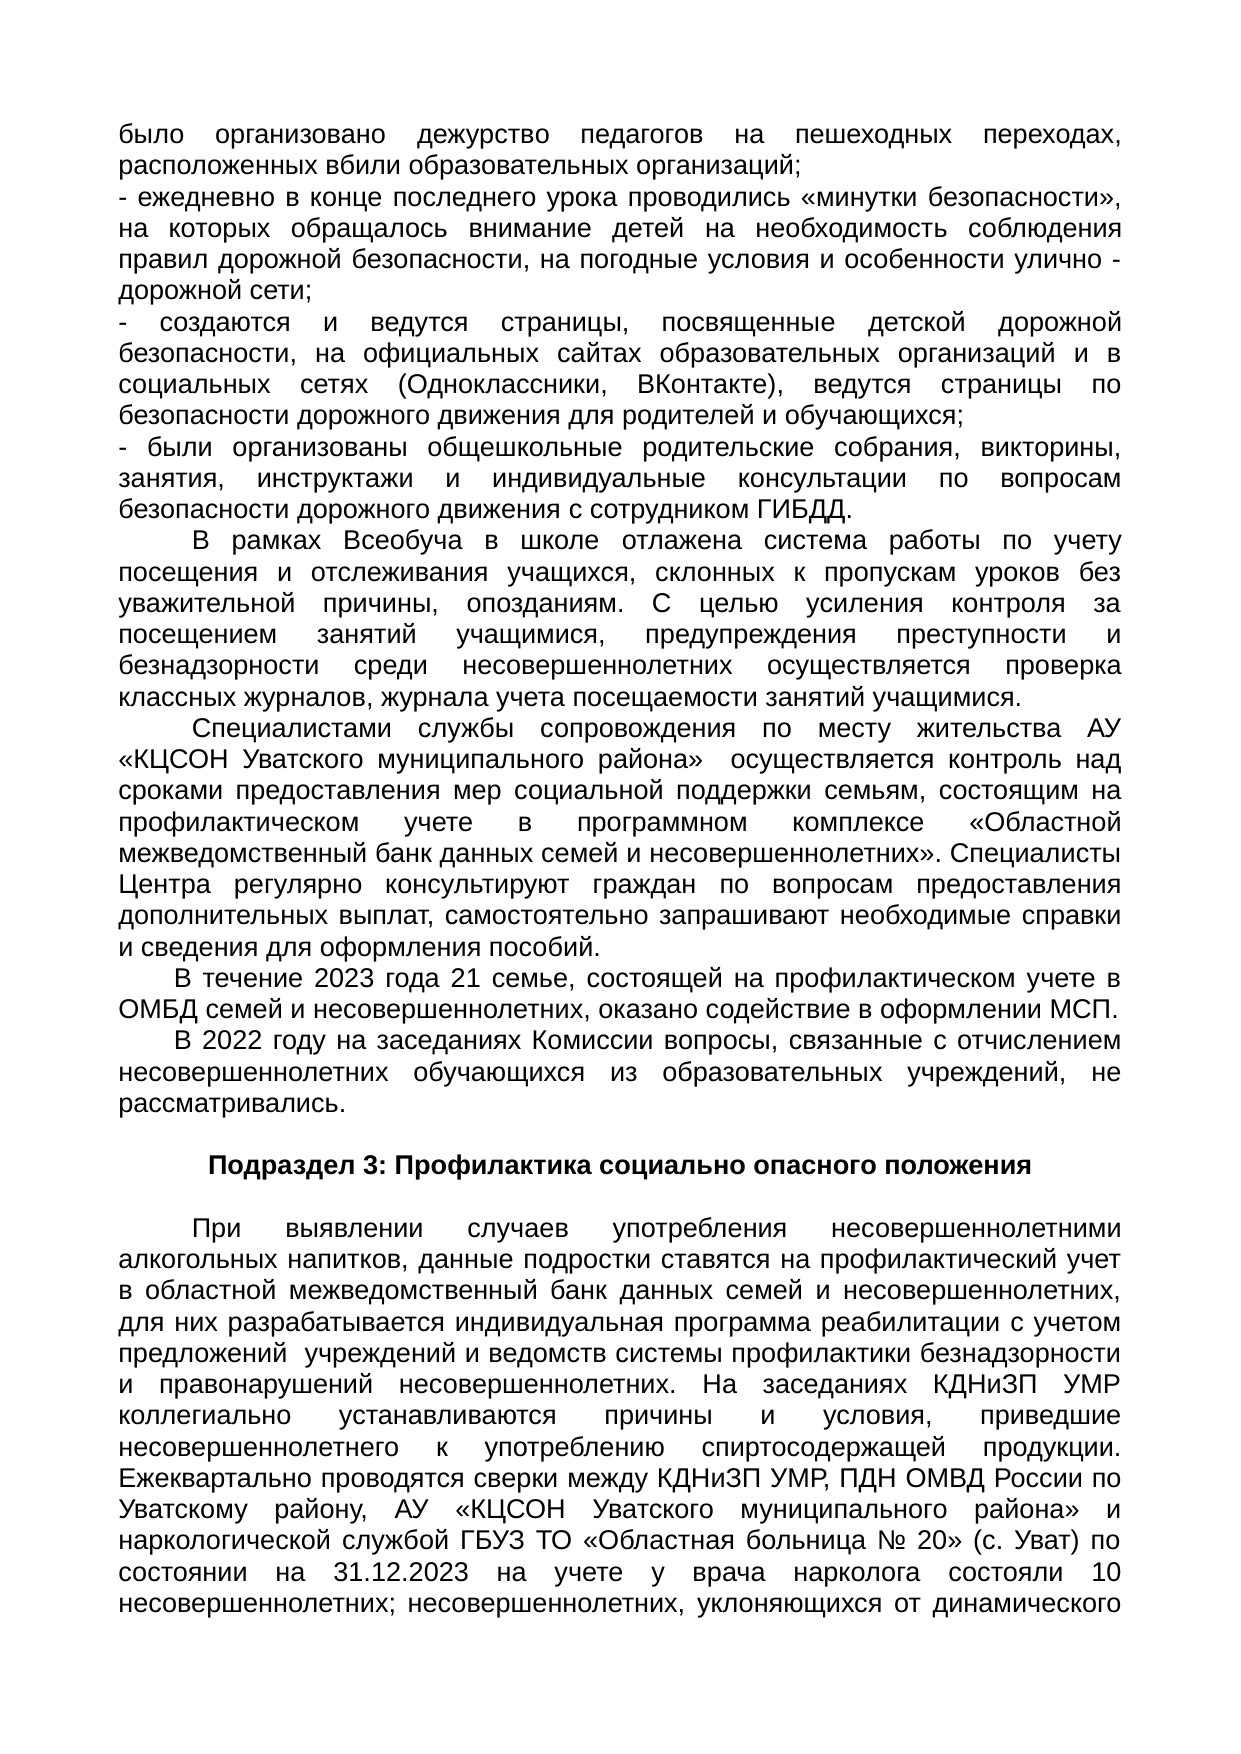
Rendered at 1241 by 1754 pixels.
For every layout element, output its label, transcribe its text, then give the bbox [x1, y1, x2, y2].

text В течение 2023 года 21 семье, состоящей на профилактическом учете в ОМБД семей и несовершеннолетних, оказано содействие в оформлении МСП. [118, 962, 1122, 1024]
text Специалистами службы сопровождения по месту жительства АУ «КЦСОН Уватского муниципального района» осуществляется контроль над сроками предоставления мер социальной поддержки семьям, состоящим на профилактическом учете в программном комплексе «Областной межведомственный банк данных семей и несовершеннолетних». Специалисты Центра регулярно консультируют граждан по вопросам предоставления дополнительных выплат, самостоятельно запрашивают необходимые справки и сведения для оформления пособий. [118, 712, 1122, 962]
text - были организованы общешкольные родительские собрания, викторины, занятия, инструктажи и индивидуальные консультации по вопросам безопасности дорожного движения c сотрудником ГИБДД. [118, 431, 1122, 524]
text - создаются и ведутся страницы, посвященные детской дорожной безопасности, на официальных сайтах образовательных организаций и в социальных сетях (Одноклассники, ВКонтакте), ведутся страницы по безопасности дорожного движения для родителей и обучающихся; [118, 306, 1122, 431]
text Подраздел 3: Профилактика социально опасного положения [118, 1149, 1122, 1181]
text В рамках Всеобуча в школе отлажена система работы по учету посещения и отслеживания учащихся, склонных к пропускам уроков без уважительной причины, опозданиям. С целью усиления контроля за посещением занятий учащимися, предупреждения преступности и безнадзорности среди несовершеннолетних осуществляется проверка классных журналов, журнала учета посещаемости занятий учащимися. [118, 524, 1122, 712]
text В 2022 году на заседаниях Комиссии вопросы, связанные с отчислением несовершеннолетних обучающихся из образовательных учреждений, не рассматривались. [118, 1024, 1122, 1118]
text было организовано дежурство педагогов на пешеходных переходах, расположенных вбили образовательных организаций; [118, 118, 1122, 181]
text - ежедневно в конце последнего урока проводились «минутки безопасности», на которых обращалось внимание детей на необходимость соблюдения правил дорожной безопасности, на погодные условия и особенности улично - дорожной сети; [118, 181, 1122, 306]
text При выявлении случаев употребления несовершеннолетними алкогольных напитков, данные подростки ставятся на профилактический учет в областной межведомственный банк данных семей и несовершеннолетних, для них разрабатывается индивидуальная программа реабилитации с учетом предложений учреждений и ведомств системы профилактики безнадзорности и правонарушений несовершеннолетних. На заседаниях КДНиЗП УМР коллегиально устанавливаются причины и условия, приведшие несовершеннолетнего к употреблению спиртосодержащей продукции. Ежеквартально проводятся сверки между КДНиЗП УМР, ПДН ОМВД России по Уватскому району, АУ «КЦСОН Уватского муниципального района» и наркологической службой ГБУЗ ТО «Областная больница № 20» (с. Уват) по состоянии на 31.12.2023 на учете у врача нарколога состояли 10 несовершеннолетних; несовершеннолетних, уклоняющихся от динамического [118, 1212, 1122, 1618]
